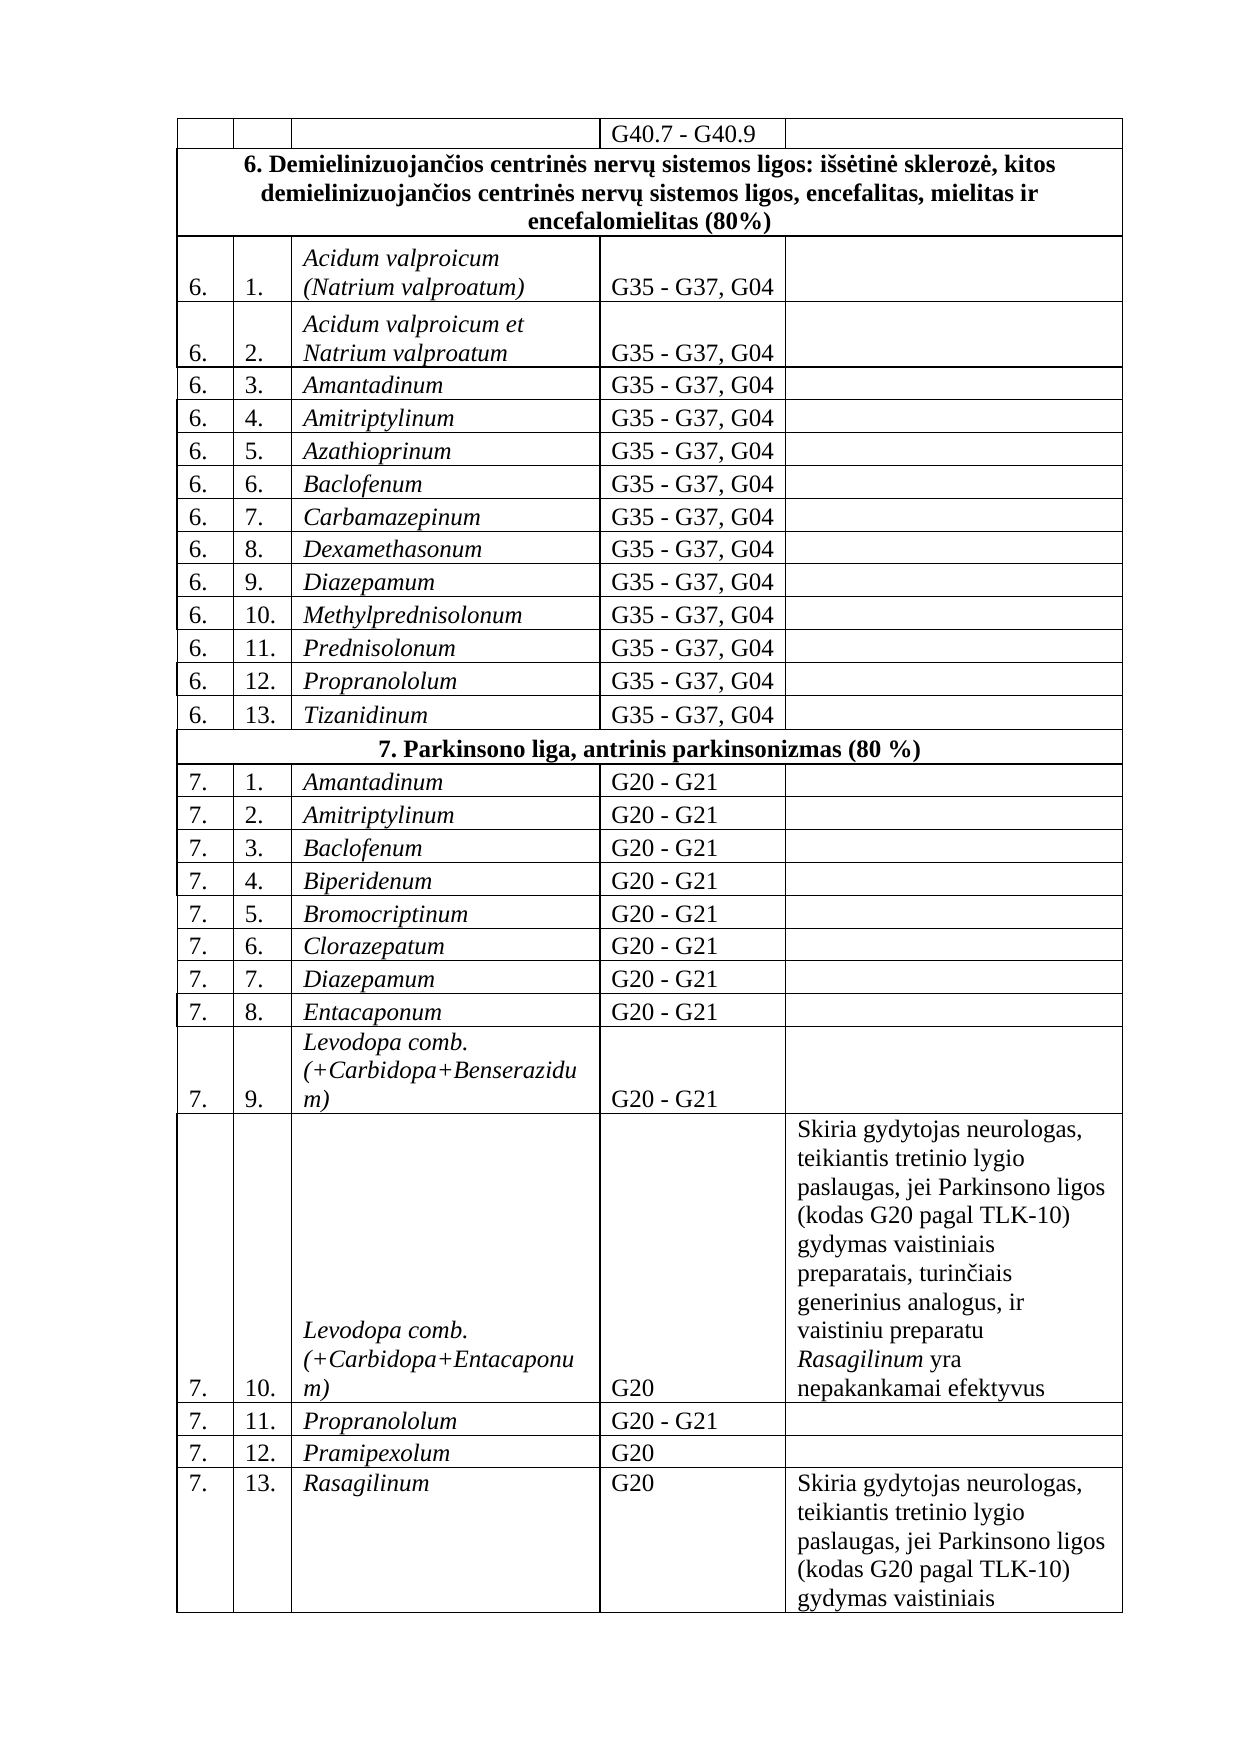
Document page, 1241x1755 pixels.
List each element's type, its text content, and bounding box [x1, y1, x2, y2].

table_cell 7. [178, 929, 233, 960]
table_cell Acidum valproicum (Natrium valproatum) [292, 237, 599, 301]
table_cell [786, 1436, 1122, 1467]
table_cell Clorazepatum [292, 929, 599, 960]
table_cell 7. [178, 1436, 233, 1467]
table_cell 1. [234, 237, 291, 301]
table_cell [786, 302, 1122, 366]
table_cell 7. [178, 765, 233, 796]
table_cell G35 - G37, G04 [601, 564, 785, 596]
table_cell Azathioprinum [292, 433, 599, 465]
table_cell Baclofenum [292, 466, 599, 498]
table_cell 3. [234, 368, 291, 399]
table_cell G20 - G21 [601, 830, 785, 862]
table_cell 6. [234, 466, 291, 498]
table_cell [786, 1027, 1122, 1113]
table_cell 10. [234, 1114, 291, 1402]
table_cell 3. [234, 830, 291, 862]
table_cell G35 - G37, G04 [601, 663, 785, 694]
table_cell [786, 994, 1122, 1026]
table_cell 6. [178, 237, 233, 301]
table_cell 7. [178, 994, 233, 1026]
table_cell 1. [234, 765, 291, 796]
table_cell 6. [178, 532, 233, 563]
table_cell Propranololum [292, 663, 599, 694]
table_cell 8. [234, 994, 291, 1026]
table_cell G35 - G37, G04 [601, 302, 785, 366]
table_cell Baclofenum [292, 830, 599, 862]
table_cell [786, 368, 1122, 399]
table_cell 8. [234, 532, 291, 563]
table_cell 7. [234, 961, 291, 993]
table_cell 7. [178, 863, 233, 894]
table_cell [786, 961, 1122, 993]
table_cell G20 [601, 1468, 785, 1612]
table_cell Propranololum [292, 1403, 599, 1434]
table_cell [786, 630, 1122, 662]
table_cell G35 - G37, G04 [601, 696, 785, 729]
table_cell [786, 119, 1122, 148]
table_cell 7. [178, 896, 233, 927]
table_cell Pramipexolum [292, 1436, 599, 1467]
table_cell 6. [178, 433, 233, 465]
table_cell 7. [234, 499, 291, 531]
table_cell Amantadinum [292, 765, 599, 796]
table_cell 11. [234, 630, 291, 662]
table_cell Dexamethasonum [292, 532, 599, 563]
table_cell [178, 119, 233, 148]
table_cell G35 - G37, G04 [601, 368, 785, 399]
table_cell Entacaponum [292, 994, 599, 1026]
table_cell 7. [178, 1114, 233, 1402]
table_cell [786, 564, 1122, 596]
table_cell G20 - G21 [601, 765, 785, 796]
table_cell 7. [178, 1027, 233, 1113]
table_cell G20 - G21 [601, 961, 785, 993]
table_cell 5. [234, 433, 291, 465]
table_cell Rasagilinum [292, 1468, 599, 1612]
table_cell G35 - G37, G04 [601, 597, 785, 629]
table_cell Amitriptylinum [292, 797, 599, 829]
table_cell 12. [234, 663, 291, 694]
table_cell G35 - G37, G04 [601, 400, 785, 432]
table_cell [786, 1403, 1122, 1434]
table_cell 6. [178, 499, 233, 531]
table_cell 6. [178, 302, 233, 366]
table_cell G40.7 - G40.9 [601, 119, 785, 148]
table_cell [786, 863, 1122, 894]
table_cell 6. [178, 466, 233, 498]
table_cell 6. [178, 400, 233, 432]
table_cell [786, 797, 1122, 829]
table_cell G20 - G21 [601, 929, 785, 960]
table_cell 7. [178, 1403, 233, 1434]
table_cell [786, 466, 1122, 498]
table_cell 5. [234, 896, 291, 927]
table_cell G35 - G37, G04 [601, 466, 785, 498]
table_cell Biperidenum [292, 863, 599, 894]
table_cell [786, 532, 1122, 563]
table_cell G20 - G21 [601, 994, 785, 1026]
table_cell 6. [234, 929, 291, 960]
table_cell 6. [178, 564, 233, 596]
table_cell Diazepamum [292, 961, 599, 993]
table_cell Acidum valproicum et Natrium valproatum [292, 302, 599, 366]
table_cell [786, 597, 1122, 629]
table_cell [786, 765, 1122, 796]
table_cell [786, 433, 1122, 465]
table_cell G35 - G37, G04 [601, 630, 785, 662]
table_cell 6. [178, 696, 233, 729]
table_cell Carbamazepinum [292, 499, 599, 531]
table_cell [234, 119, 291, 148]
table_cell G20 [601, 1114, 785, 1402]
table_cell 2. [234, 302, 291, 366]
table_cell G35 - G37, G04 [601, 237, 785, 301]
table_cell G35 - G37, G04 [601, 532, 785, 563]
table_cell Amitriptylinum [292, 400, 599, 432]
table_cell [786, 896, 1122, 927]
table_cell 2. [234, 797, 291, 829]
table_cell 13. [234, 696, 291, 729]
table_cell 10. [234, 597, 291, 629]
table_cell Skiria gydytojas neurologas, teikiantis tretinio lygio paslaugas, jei Parkinsono ligos (kodas G20 pagal TLK-10) gydymas vaistiniais [786, 1468, 1122, 1612]
table_cell 6. [178, 663, 233, 694]
table_cell 9. [234, 564, 291, 596]
table_cell 9. [234, 1027, 291, 1113]
table_cell [786, 663, 1122, 694]
table_cell [292, 119, 599, 148]
table_cell Tizanidinum [292, 696, 599, 729]
table_cell G20 - G21 [601, 896, 785, 927]
table_cell Bromocriptinum [292, 896, 599, 927]
table_cell 6. [178, 368, 233, 399]
table_cell G20 [601, 1436, 785, 1467]
table_cell [786, 830, 1122, 862]
table_cell 11. [234, 1403, 291, 1434]
table_cell [786, 929, 1122, 960]
table_cell [786, 400, 1122, 432]
table_cell Skiria gydytojas neurologas, teikiantis tretinio lygio paslaugas, jei Parkinsono ligos (kodas G20 pagal TLK-10) gydymas vaistiniais preparatais, turinčiais generinius analogus, ir vaistiniu preparatu Rasagilinum yra nepakankamai efektyvus [786, 1114, 1122, 1402]
table_cell 4. [234, 400, 291, 432]
table_cell G20 - G21 [601, 1403, 785, 1434]
table_cell 12. [234, 1436, 291, 1467]
table_cell G35 - G37, G04 [601, 433, 785, 465]
table_cell 7. Parkinsono liga, antrinis parkinsonizmas (80 %) [178, 730, 1122, 763]
table_cell 6. Demielinizuojančios centrinės nervų sistemos ligos: išsėtinė sklerozė, kitos demielinizuojančios centrinės nervų sistemos ligos, encefalitas, mielitas ir encefalomielitas (80%) [178, 149, 1122, 235]
table_cell G20 - G21 [601, 797, 785, 829]
table_cell G35 - G37, G04 [601, 499, 785, 531]
table_cell Levodopa comb. (+Carbidopa+Entacaponum) [292, 1114, 599, 1402]
table_cell Amantadinum [292, 368, 599, 399]
table_cell Levodopa comb. (+Carbidopa+Benserazidum) [292, 1027, 599, 1113]
table_cell 13. [234, 1468, 291, 1612]
table_cell 6. [178, 630, 233, 662]
table_cell G20 - G21 [601, 863, 785, 894]
table_cell [786, 237, 1122, 301]
table_cell Methylprednisolonum [292, 597, 599, 629]
table_cell Diazepamum [292, 564, 599, 596]
table_cell 6. [178, 597, 233, 629]
table_cell Prednisolonum [292, 630, 599, 662]
table_cell 7. [178, 797, 233, 829]
table_cell [786, 499, 1122, 531]
table_cell 7. [178, 830, 233, 862]
table_cell [786, 696, 1122, 729]
table_cell 4. [234, 863, 291, 894]
table_cell 7. [178, 1468, 233, 1612]
table_cell 7. [178, 961, 233, 993]
table_cell G20 - G21 [601, 1027, 785, 1113]
